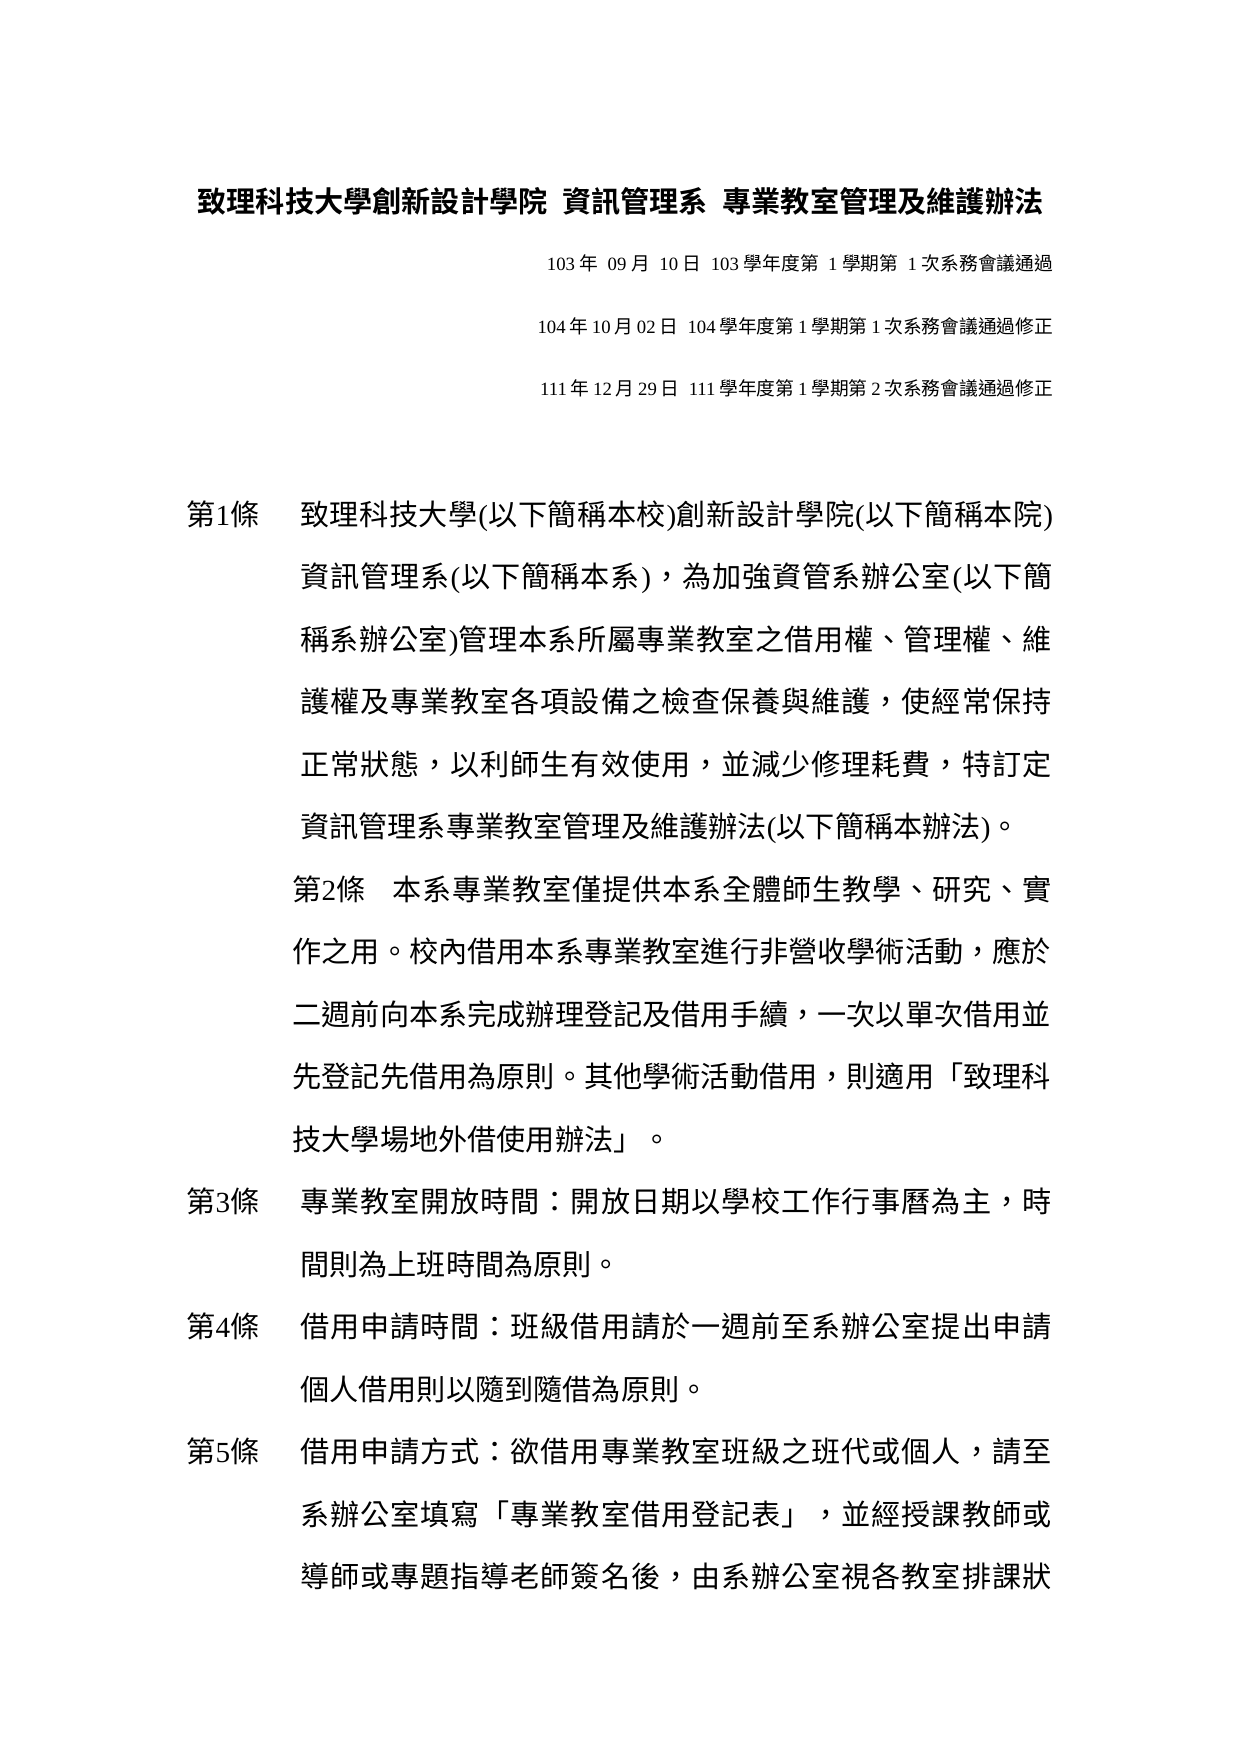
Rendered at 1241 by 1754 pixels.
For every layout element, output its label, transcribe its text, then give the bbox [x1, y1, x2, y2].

list 專業教室開放時間：開放日期以學校工作行事曆為主，時間則為上班時間為原則。 [186, 1158, 1053, 1283]
list 借用申請時間：班級借用請於一週前至系辦公室提出申請。個人借用則以隨到隨借為原則。 [186, 1283, 1053, 1408]
text 103 年 09 月 10 日 103 學年度第 1 學期第 1 次系務會議通過 [187, 221, 1053, 283]
list 本系專業教室僅提供本系全體師生教學、研究、實作之用。校內借用本系專業教室進行非營收學術活動，應於二週前向本系完成辦理登記及借用手續，一次以單次借用並先登記先借用為原則。其他學術活動借用，則適用「致理科技大學場地外借使用辦法」。 [292, 846, 1053, 1158]
text 致理科技大學創新設計學院 資訊管理系 專業教室管理及維護辦法 [187, 158, 1053, 221]
list 致理科技大學(以下簡稱本校)創新設計學院(以下簡稱本院)資訊管理系(以下簡稱本系)，為加強資管系辦公室(以下簡稱系辦公室)管理本系所屬專業教室之借用權、管理權、維護權及專業教室各項設備之檢查保養與維護，使經常保持正常狀態，以利師生有效使用，並減少修理耗費，特訂定資訊管理系專業教室管理及維護辦法(以下簡稱本辦法)。 [186, 471, 1053, 846]
list 借用申請方式：欲借用專業教室班級之班代或個人，請至系辦公室填寫「專業教室借用登記表」，並經授課教師或導師或專題指導老師簽名後，由系辦公室視各教室排課狀 [186, 1408, 1053, 1596]
text 104年10月02日 104學年度第1學期第1次系務會議通過修正 [187, 283, 1053, 346]
text 111年12月29日 111學年度第1學期第2次系務會議通過修正 [187, 346, 1053, 408]
